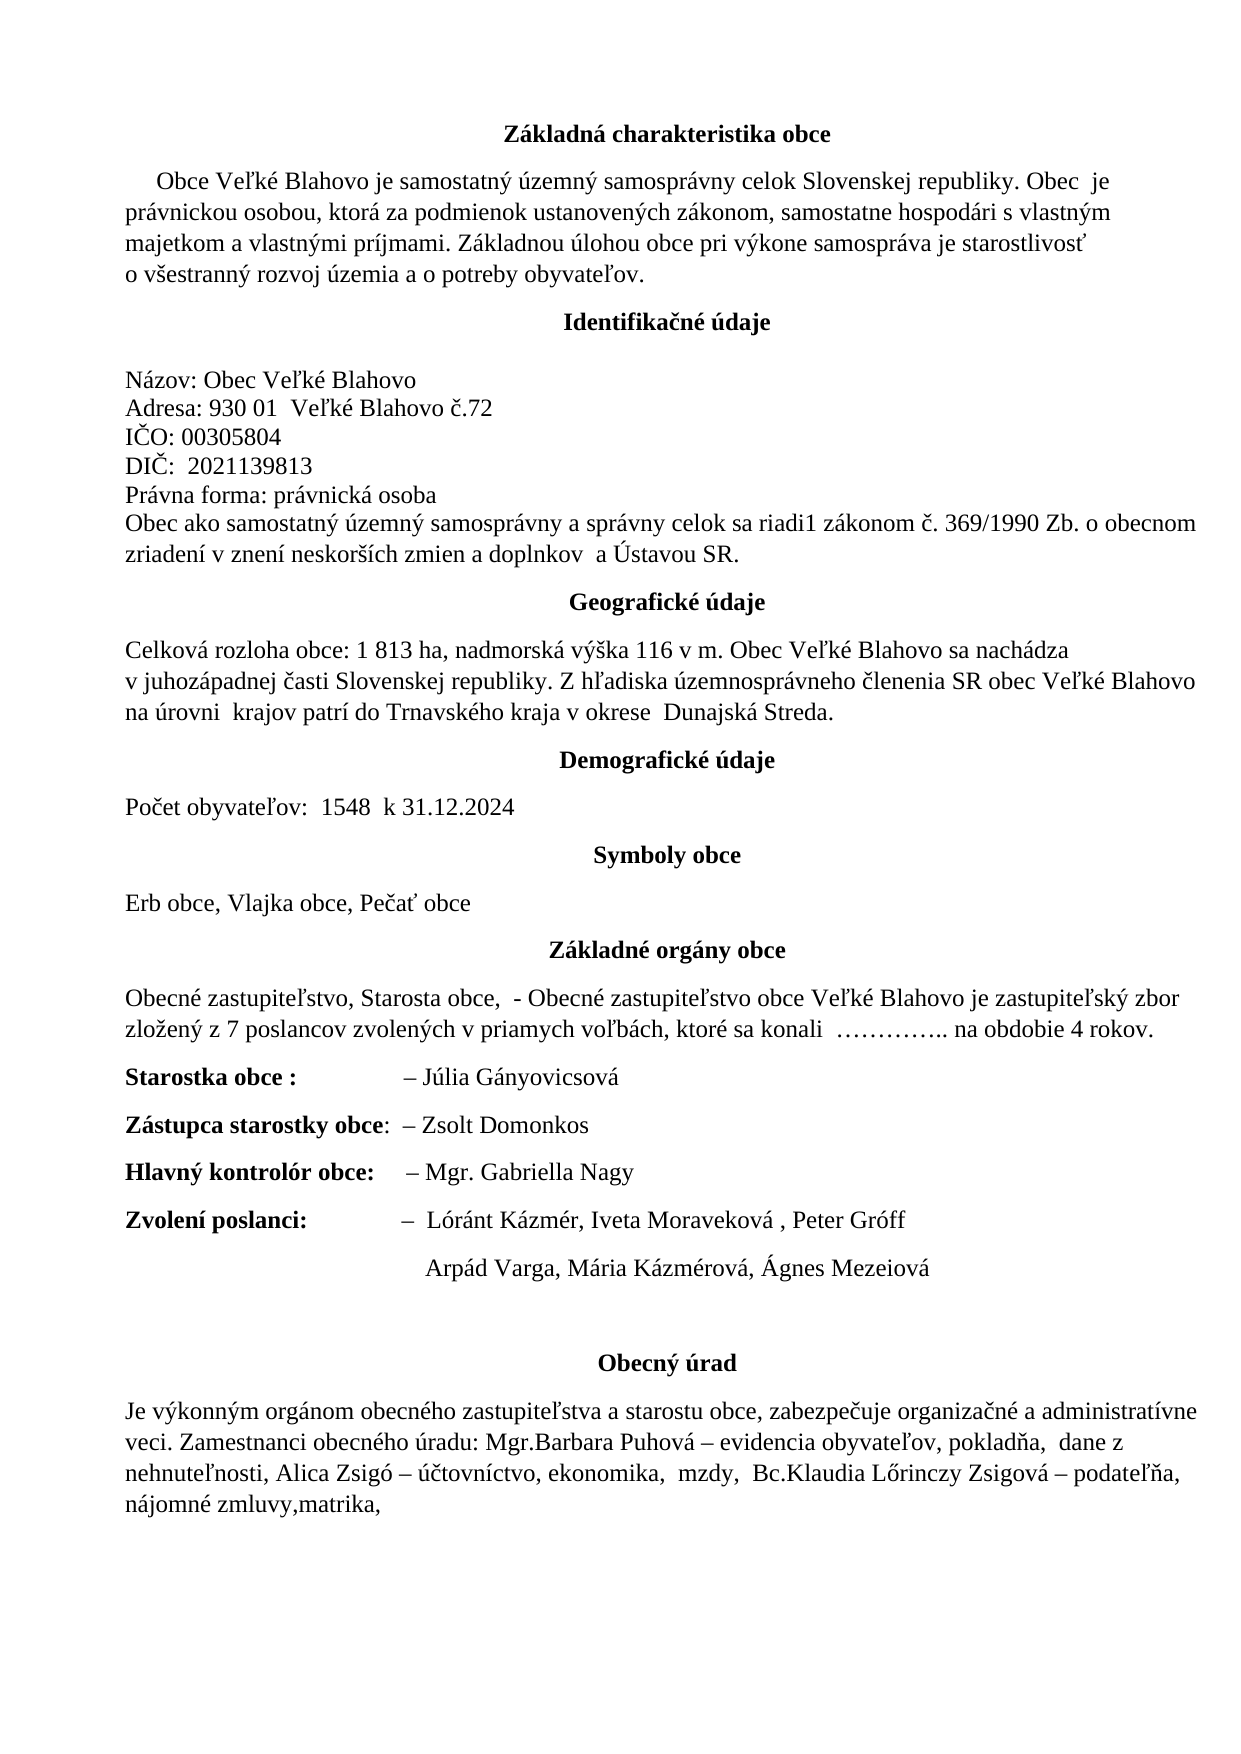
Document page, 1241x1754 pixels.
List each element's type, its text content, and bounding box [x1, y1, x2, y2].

text Právna forma: právnická osoba [125, 480, 1209, 508]
text Základné orgány obce [125, 936, 1209, 964]
text Hlavný kontrolór obce: – Mgr. Gabriella Nagy [125, 1157, 1209, 1186]
text IČO: 00305804 [125, 422, 1209, 451]
text Zástupca starostky obce: – Zsolt Domonkos [125, 1110, 1209, 1138]
text Počet obyvateľov: 1548 k 31.12.2024 [125, 792, 1209, 821]
text Obecný úrad [125, 1348, 1209, 1377]
text Celková rozloha obce: 1 813 ha, nadmorská výška 116 v m. Obec Veľké Blahovo sa nachádza v juhozápadnej časti Slovenskej republiky. Z hľadiska územnosprávneho členenia SR obec Veľké Blahovo na úrovni krajov patrí do Trnavského kraja v okrese Dunajská Streda. [125, 635, 1209, 726]
text Starostka obce : – Júlia Gányovicsová [125, 1062, 1209, 1091]
text Obce Veľké Blahovo je samostatný územný samosprávny celok Slovenskej republiky. Obec je právnickou osobou, ktorá za podmienok ustanovených zákonom, samostatne hospodári s vlastným majetkom a vlastnými príjmami. Základnou úlohou obce pri výkone samospráva je starostlivosť o všestranný rozvoj územia a o potreby obyvateľov. [125, 166, 1209, 288]
text Identifikačné údaje [125, 307, 1209, 336]
text Obecné zastupiteľstvo, Starosta obce, - Obecné zastupiteľstvo obce Veľké Blahovo je zastupiteľský zbor zložený z 7 poslancov zvolených v priamych voľbách, ktoré sa konali ………….. na obdobie 4 rokov. [125, 983, 1209, 1043]
text Názov: Obec Veľké Blahovo [125, 365, 1209, 393]
text Erb obce, Vlajka obce, Pečať obce [125, 888, 1209, 917]
text Arpád Varga, Mária Kázmérová, Ágnes Mezeiová [125, 1253, 1209, 1282]
text Zvolení poslanci: – Lóránt Kázmér, Iveta Moraveková , Peter Gróff [125, 1205, 1209, 1234]
text Symboly obce [125, 840, 1209, 869]
text Adresa: 930 01 Veľké Blahovo č.72 [125, 393, 1209, 422]
text Základná charakteristika obce [125, 119, 1209, 147]
text Je výkonným orgánom obecného zastupiteľstva a starostu obce, zabezpečuje organizačné a administratívne veci. Zamestnanci obecného úradu: Mgr.Barbara Puhová – evidencia obyvateľov, pokladňa, dane z nehnuteľnosti, Alica Zsigó – účtovníctvo, ekonomika, mzdy, Bc.Klaudia Lőrinczy Zsigová – podateľňa, nájomné zmluvy,matrika, [125, 1396, 1209, 1518]
text Obec ako samostatný územný samosprávny a správny celok sa riadi1 zákonom č. 369/1990 Zb. o obecnom zriadení v znení neskorších zmien a doplnkov a Ústavou SR. [125, 508, 1209, 568]
text Demografické údaje [125, 745, 1209, 773]
text DIČ: 2021139813 [125, 451, 1209, 480]
text Geografické údaje [125, 587, 1209, 616]
